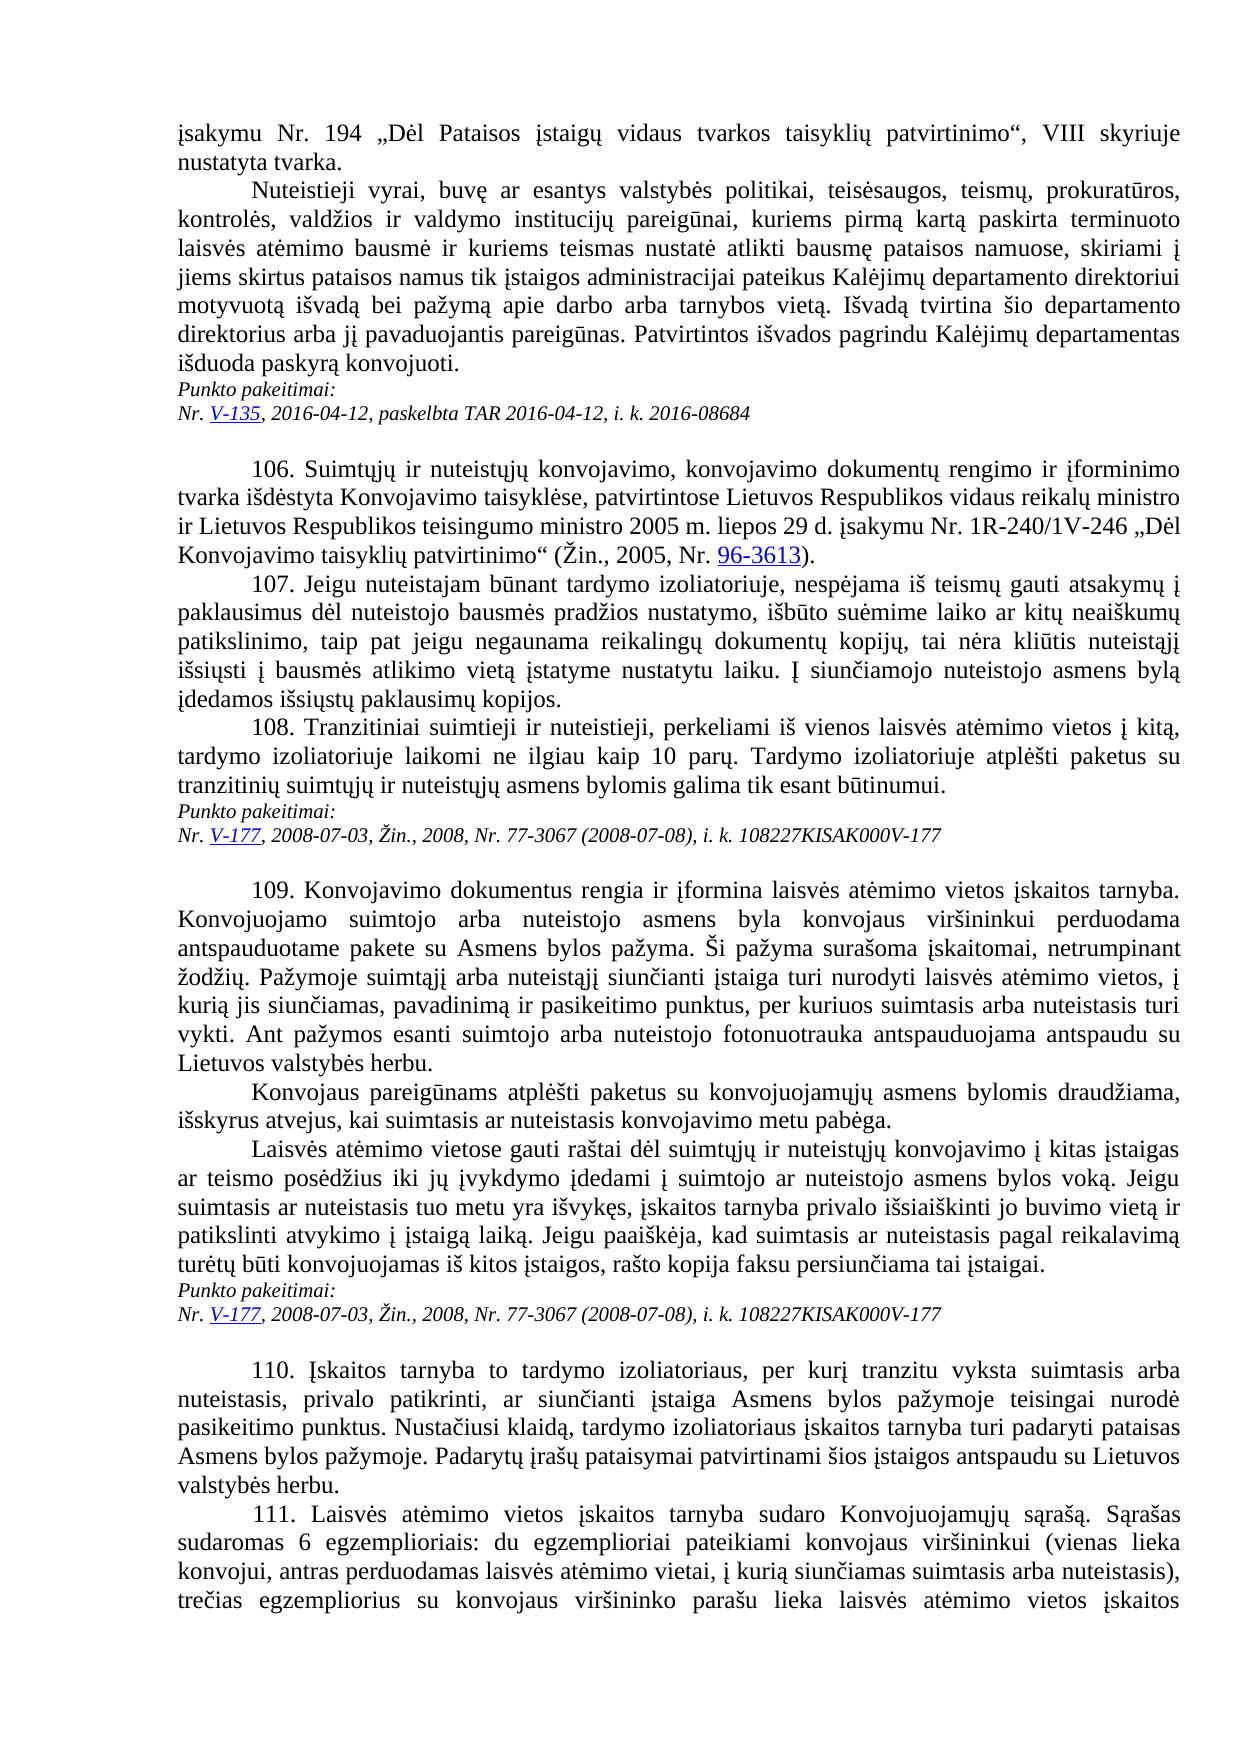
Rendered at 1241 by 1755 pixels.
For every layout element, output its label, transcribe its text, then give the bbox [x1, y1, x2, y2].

text Nr. V-135, 2016-04-12, paskelbta TAR 2016-04-12, i. k. 2016-08684 [177, 401, 1181, 425]
text 107. Jeigu nuteistajam būnant tardymo izoliatoriuje, nespėjama iš teismų gauti atsakymų į paklausimus dėl nuteistojo bausmės pradžios nustatymo, išbūto suėmime laiko ar kitų neaiškumų patikslinimo, taip pat jeigu negaunama reikalingų dokumentų kopijų, tai nėra kliūtis nuteistąjį išsiųsti į bausmės atlikimo vietą įstatyme nustatytu laiku. Į siunčiamojo nuteistojo asmens bylą įdedamos išsiųstų paklausimų kopijos. [177, 569, 1181, 712]
text Nuteistieji vyrai, buvę ar esantys valstybės politikai, teisėsaugos, teismų, prokuratūros, kontrolės, valdžios ir valdymo institucijų pareigūnai, kuriems pirmą kartą paskirta terminuoto laisvės atėmimo bausmė ir kuriems teismas nustatė atlikti bausmę pataisos namuose, skiriami į jiems skirtus pataisos namus tik įstaigos administracijai pateikus Kalėjimų departamento direktoriui motyvuotą išvadą bei pažymą apie darbo arba tarnybos vietą. Išvadą tvirtina šio departamento direktorius arba jį pavaduojantis pareigūnas. Patvirtintos išvados pagrindu Kalėjimų departamentas išduoda paskyrą konvojuoti. [177, 176, 1181, 377]
text Laisvės atėmimo vietose gauti raštai dėl suimtųjų ir nuteistųjų konvojavimo į kitas įstaigas ar teismo posėdžius iki jų įvykdymo įdedami į suimtojo ar nuteistojo asmens bylos voką. Jeigu suimtasis ar nuteistasis tuo metu yra išvykęs, įskaitos tarnyba privalo išsiaiškinti jo buvimo vietą ir patikslinti atvykimo į įstaigą laiką. Jeigu paaiškėja, kad suimtasis ar nuteistasis pagal reikalavimą turėtų būti konvojuojamas iš kitos įstaigos, rašto kopija faksu persiunčiama tai įstaigai. [177, 1134, 1181, 1278]
text Punkto pakeitimai: [177, 377, 1181, 401]
text Konvojaus pareigūnams atplėšti paketus su konvojuojamųjų asmens bylomis draudžiama, išskyrus atvejus, kai suimtasis ar nuteistasis konvojavimo metu pabėga. [177, 1077, 1181, 1134]
text Nr. V-177, 2008-07-03, Žin., 2008, Nr. 77-3067 (2008-07-08), i. k. 108227KISAK000V-177 [177, 823, 1181, 847]
text Punkto pakeitimai: [177, 1278, 1181, 1302]
text 111. Laisvės atėmimo vietos įskaitos tarnyba sudaro Konvojuojamųjų sąrašą. Sąrašas sudaromas 6 egzemplioriais: du egzemplioriai pateikiami konvojaus viršininkui (vienas lieka konvojui, antras perduodamas laisvės atėmimo vietai, į kurią siunčiamas suimtasis arba nuteistasis), trečias egzempliorius su konvojaus viršininko parašu lieka laisvės atėmimo vietos įskaitos [177, 1499, 1181, 1614]
text įsakymu Nr. 194 „Dėl Pataisos įstaigų vidaus tvarkos taisyklių patvirtinimo“, VIII skyriuje nustatyta tvarka. [177, 118, 1181, 176]
text 106. Suimtųjų ir nuteistųjų konvojavimo, konvojavimo dokumentų rengimo ir įforminimo tvarka išdėstyta Konvojavimo taisyklėse, patvirtintose Lietuvos Respublikos vidaus reikalų ministro ir Lietuvos Respublikos teisingumo ministro 2005 m. liepos 29 d. įsakymu Nr. 1R-240/1V-246 „Dėl Konvojavimo taisyklių patvirtinimo“ (Žin., 2005, Nr. 96-3613). [177, 454, 1181, 569]
text Punkto pakeitimai: [177, 799, 1181, 823]
text 108. Tranzitiniai suimtieji ir nuteistieji, perkeliami iš vienos laisvės atėmimo vietos į kitą, tardymo izoliatoriuje laikomi ne ilgiau kaip 10 parų. Tardymo izoliatoriuje atplėšti paketus su tranzitinių suimtųjų ir nuteistųjų asmens bylomis galima tik esant būtinumui. [177, 712, 1181, 799]
text 109. Konvojavimo dokumentus rengia ir įformina laisvės atėmimo vietos įskaitos tarnyba. Konvojuojamo suimtojo arba nuteistojo asmens byla konvojaus viršininkui perduodama antspauduotame pakete su Asmens bylos pažyma. Ši pažyma surašoma įskaitomai, netrumpinant žodžių. Pažymoje suimtąjį arba nuteistąjį siunčianti įstaiga turi nurodyti laisvės atėmimo vietos, į kurią jis siunčiamas, pavadinimą ir pasikeitimo punktus, per kuriuos suimtasis arba nuteistasis turi vykti. Ant pažymos esanti suimtojo arba nuteistojo fotonuotrauka antspauduojama antspaudu su Lietuvos valstybės herbu. [177, 876, 1181, 1077]
text Nr. V-177, 2008-07-03, Žin., 2008, Nr. 77-3067 (2008-07-08), i. k. 108227KISAK000V-177 [177, 1302, 1181, 1326]
text 110. Įskaitos tarnyba to tardymo izoliatoriaus, per kurį tranzitu vyksta suimtasis arba nuteistasis, privalo patikrinti, ar siunčianti įstaiga Asmens bylos pažymoje teisingai nurodė pasikeitimo punktus. Nustačiusi klaidą, tardymo izoliatoriaus įskaitos tarnyba turi padaryti pataisas Asmens bylos pažymoje. Padarytų įrašų pataisymai patvirtinami šios įstaigos antspaudu su Lietuvos valstybės herbu. [177, 1355, 1181, 1499]
